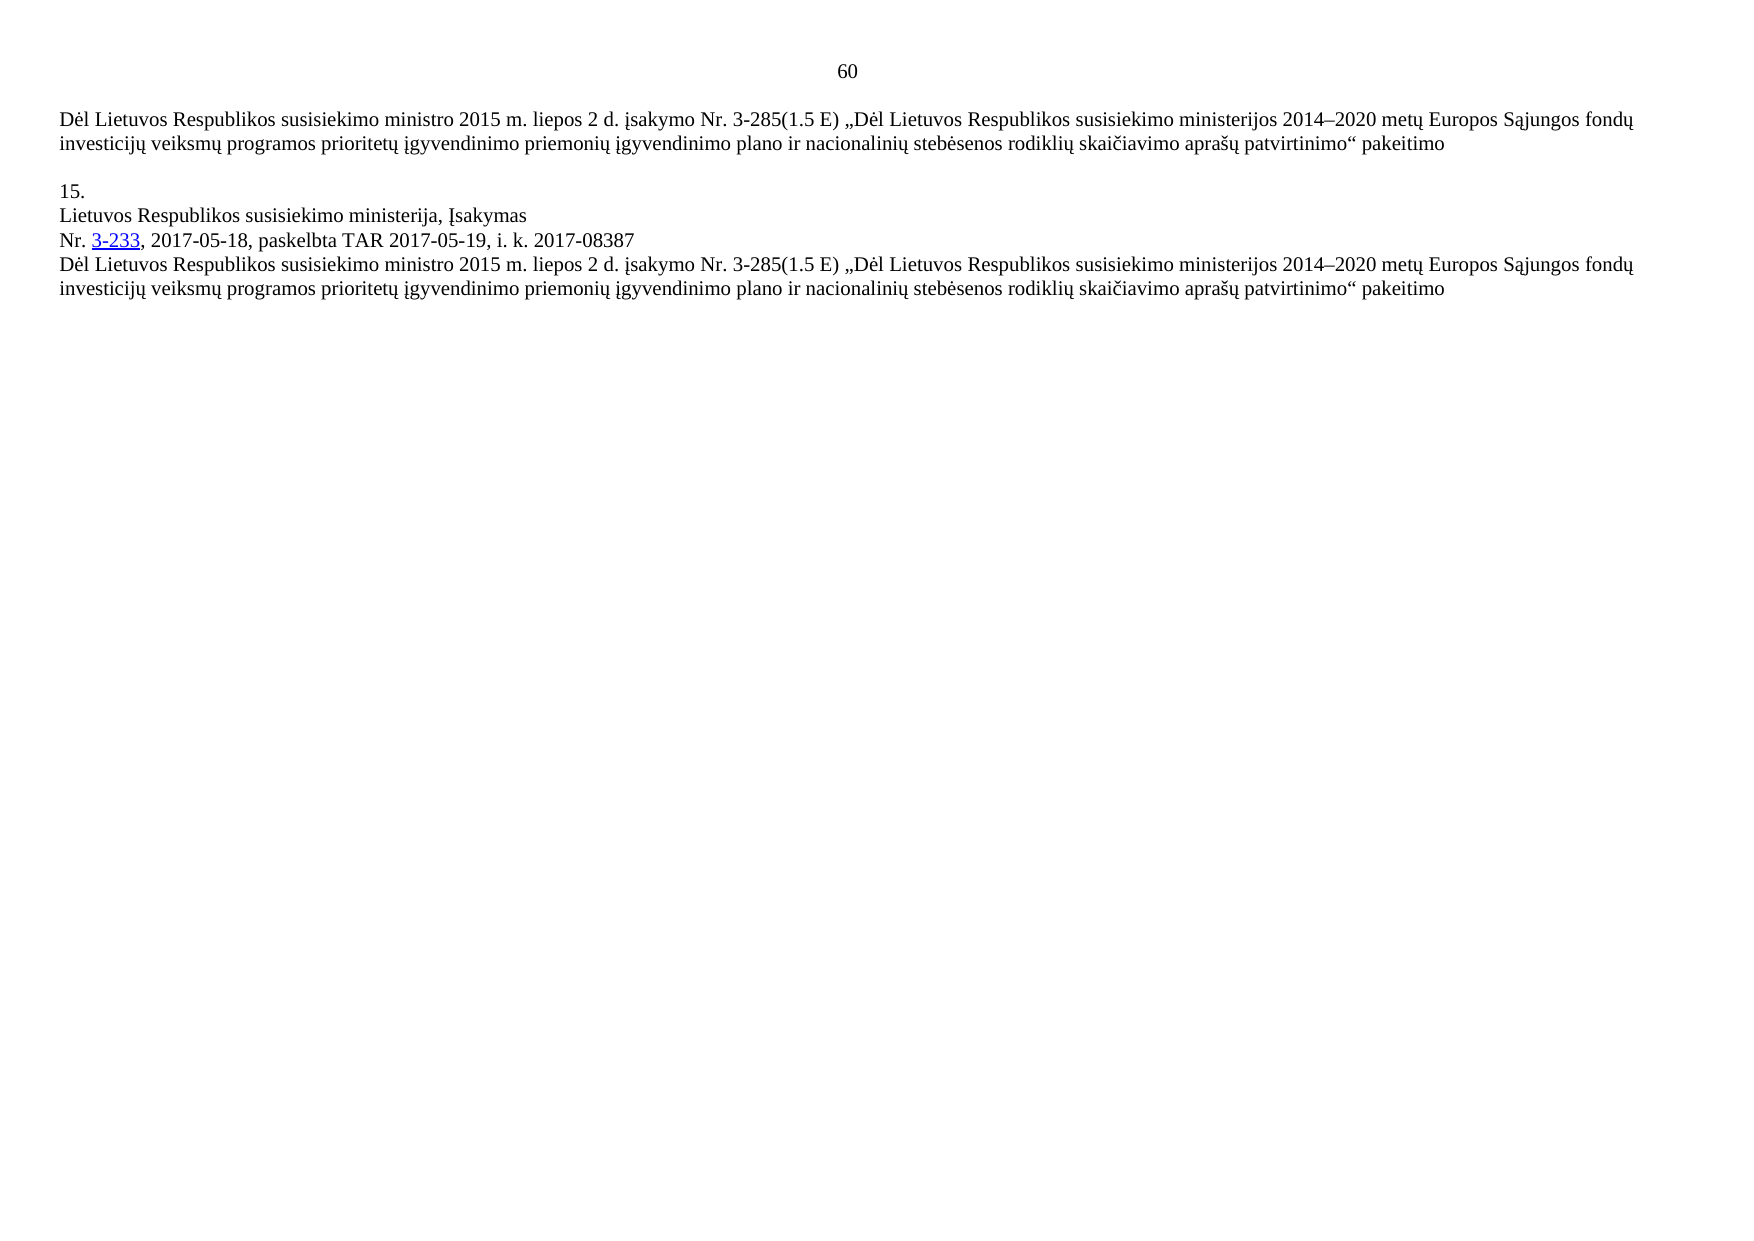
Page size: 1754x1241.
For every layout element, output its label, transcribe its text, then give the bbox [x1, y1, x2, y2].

text Dėl Lietuvos Respublikos susisiekimo ministro 2015 m. liepos 2 d. įsakymo Nr. 3-285(1.5 E) „Dėl Lietuvos Respublikos susisiekimo ministerijos 2014–2020 metų Europos Sąjungos fondų investicijų veiksmų programos prioritetų įgyvendinimo priemonių įgyvendinimo plano ir nacionalinių stebėsenos rodiklių skaičiavimo aprašų patvirtinimo“ pakeitimo [59, 252, 1636, 300]
text 15. [59, 179, 1636, 203]
text Lietuvos Respublikos susisiekimo ministerija, Įsakymas [59, 203, 1636, 227]
text Dėl Lietuvos Respublikos susisiekimo ministro 2015 m. liepos 2 d. įsakymo Nr. 3-285(1.5 E) „Dėl Lietuvos Respublikos susisiekimo ministerijos 2014–2020 metų Europos Sąjungos fondų investicijų veiksmų programos prioritetų įgyvendinimo priemonių įgyvendinimo plano ir nacionalinių stebėsenos rodiklių skaičiavimo aprašų patvirtinimo“ pakeitimo [59, 107, 1636, 155]
text Nr. 3-233, 2017-05-18, paskelbta TAR 2017-05-19, i. k. 2017-08387 [59, 227, 1636, 252]
